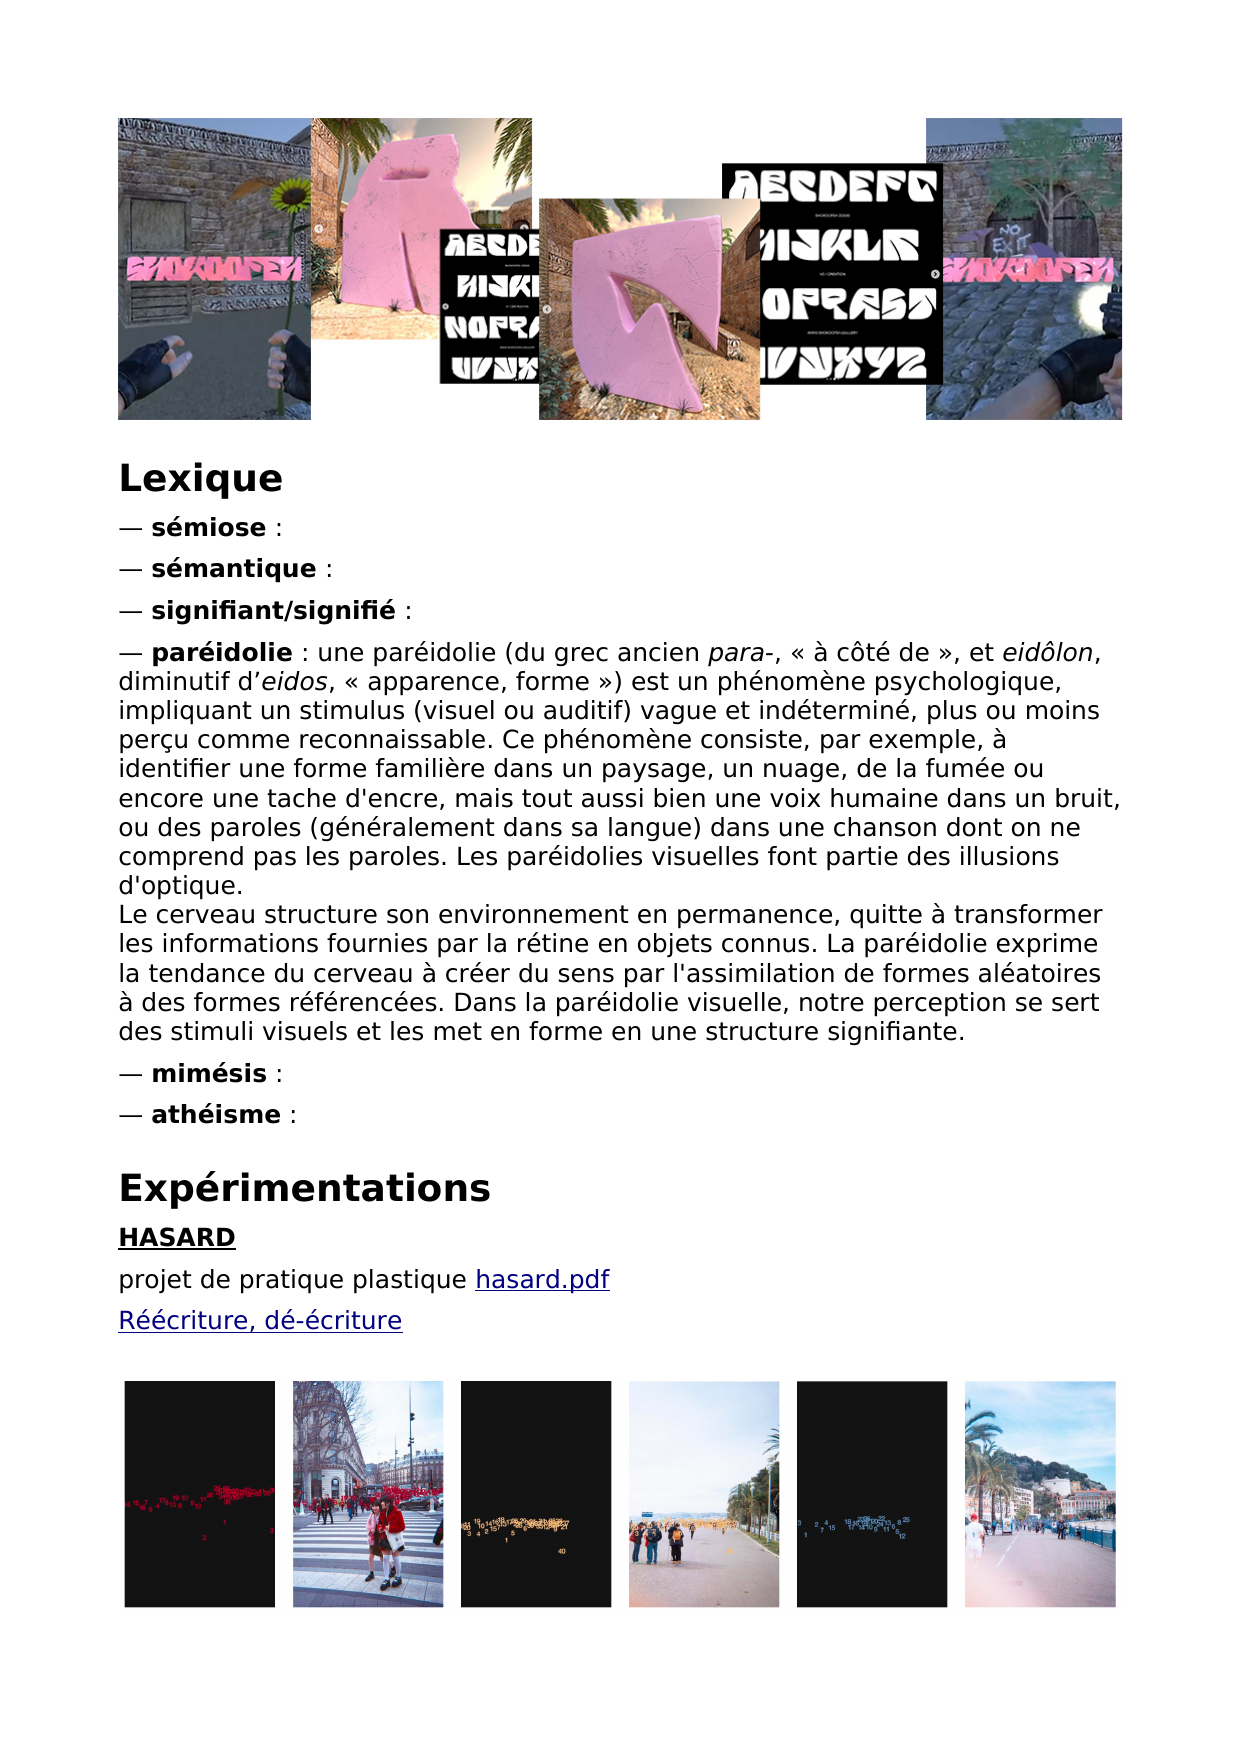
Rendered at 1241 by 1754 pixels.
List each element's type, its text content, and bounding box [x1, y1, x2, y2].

text — sémiose : [118, 513, 1122, 542]
subtitle Expérimentations [118, 1167, 1122, 1211]
picture [118, 1377, 1123, 1612]
text — athéisme : [118, 1100, 1122, 1129]
text — paréidolie : une paréidolie (du grec ancien para-, « à côté de », et eidôlon, diminutif d’eidos, « apparence, forme ») est un phénomène psychologique, impliquant un stimulus (visuel ou auditif) vague et indéterminé, plus ou moins perçu comme reconnaissable. Ce phénomène consiste, par exemple, à identifier une forme familière dans un paysage, un nuage, de la fumée ou encore une tache d'encre, mais tout aussi bien une voix humaine dans un bruit, ou des paroles (généralement dans sa langue) dans une chanson dont on ne comprend pas les paroles. Les paréidolies visuelles font partie des illusions d'optique. Le cerveau structure son environnement en permanence, quitte à transformer les informations fournies par la rétine en objets connus. La paréidolie exprime la tendance du cerveau à créer du sens par l'assimilation de formes aléatoires à des formes référencées. Dans la paréidolie visuelle, notre perception se sert des stimuli visuels et les met en forme en une structure signifiante. [118, 638, 1122, 1046]
text — sémantique : [118, 554, 1122, 584]
subtitle Lexique [118, 457, 1122, 500]
text — mimésis : [118, 1059, 1122, 1088]
text — signifiant/signifié : [118, 596, 1122, 625]
picture [118, 118, 1123, 420]
text HASARD [118, 1223, 1122, 1252]
text Réécriture, dé-écriture [118, 1307, 1122, 1365]
text projet de pratique plastique hasard.pdf [118, 1265, 1122, 1294]
